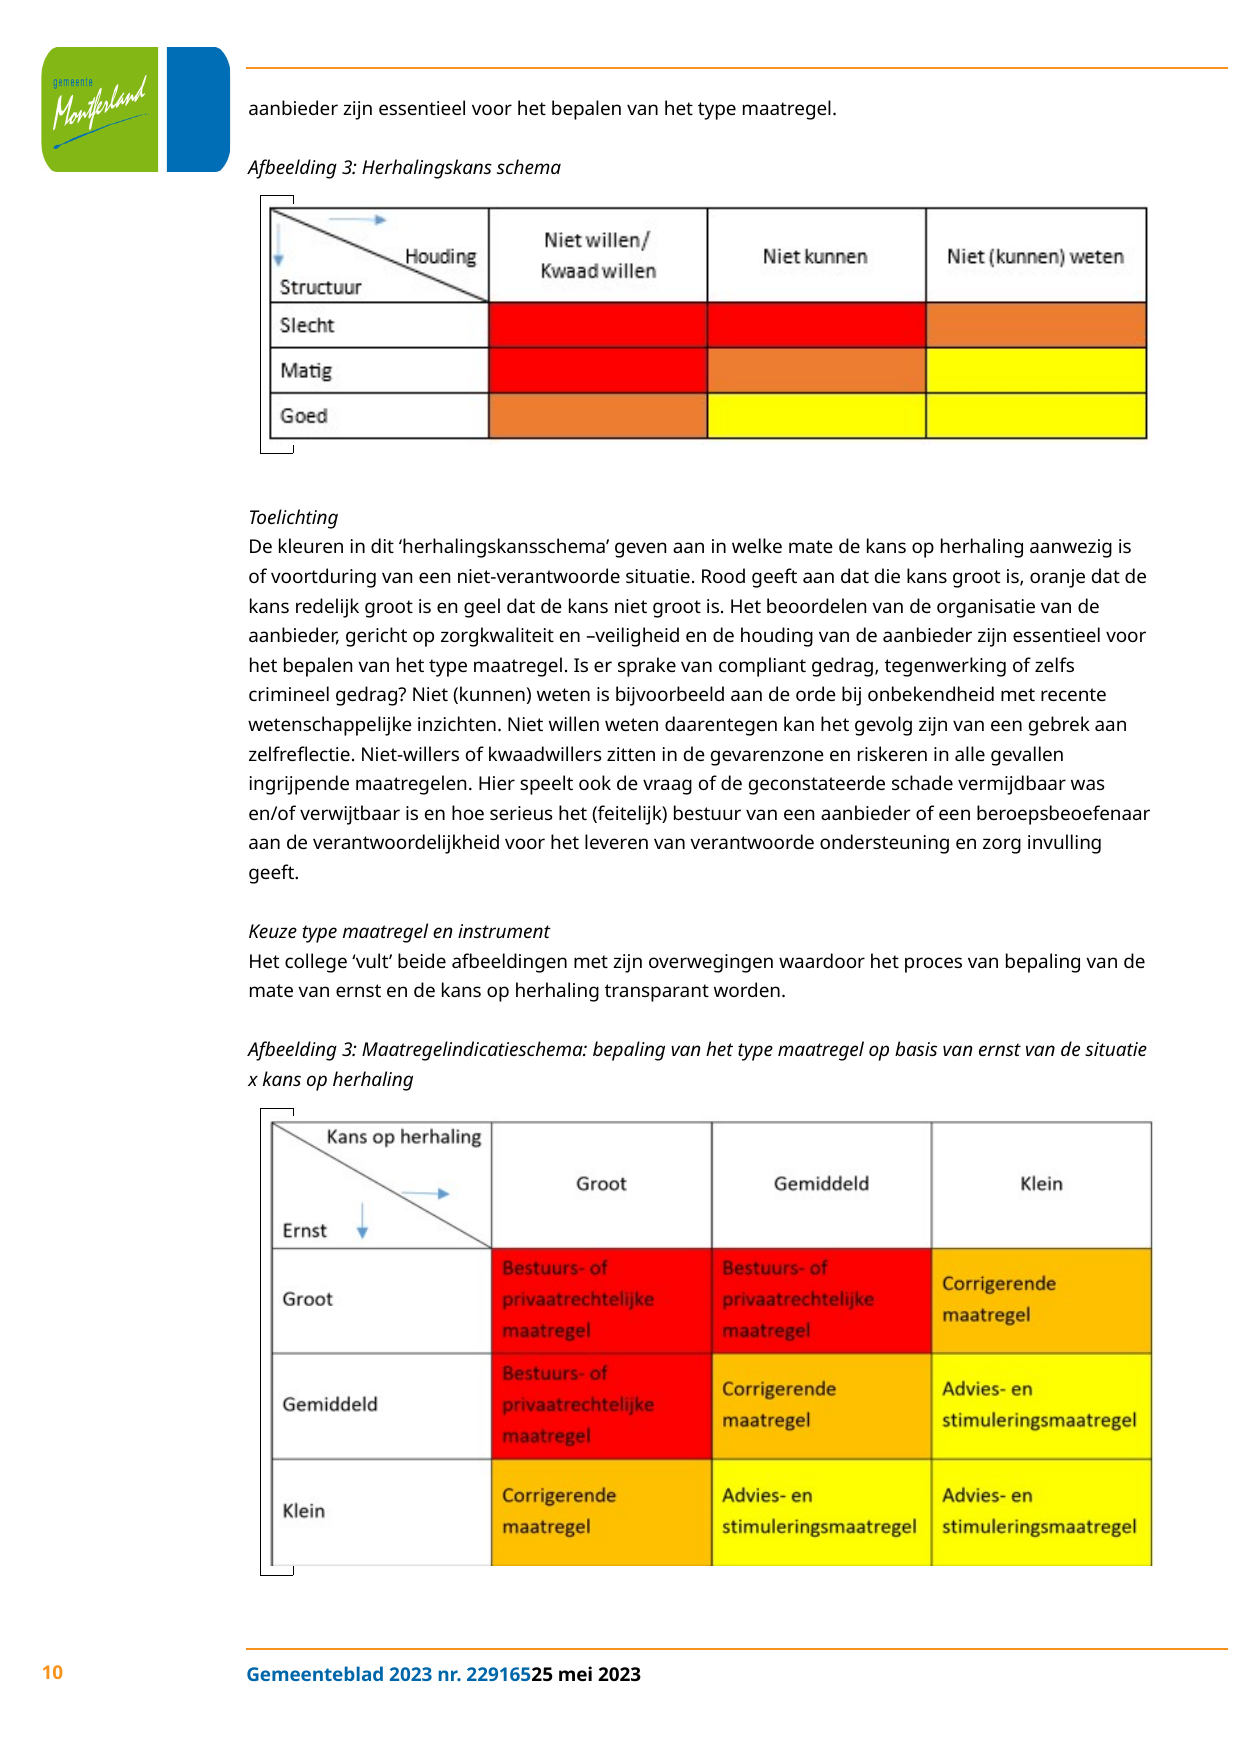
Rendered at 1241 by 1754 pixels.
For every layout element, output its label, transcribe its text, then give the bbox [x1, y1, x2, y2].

text De kleuren in dit ‘herhalingskansschema’ geven aan in welke mate de kans op herhaling aanwezig is of voortduring van een niet-verantwoorde situatie. Rood geeft aan dat die kans groot is, oranje dat de kans redelijk groot is en geel dat de kans niet groot is. Het beoordelen van de organisatie van de aanbieder, gericht op zorgkwaliteit en –veiligheid en de houding van de aanbieder zijn essentieel voor het bepalen van het type maatregel. Is er sprake van compliant gedrag, tegenwerking of zelfs crimineel gedrag? Niet (kunnen) weten is bijvoorbeeld aan de orde bij onbekendheid met recente wetenschappelijke inzichten. Niet willen weten daarentegen kan het gevolg zijn van een gebrek aan zelfreflectie. Niet-willers of kwaadwillers zitten in de gevarenzone en riskeren in alle gevallen ingrijpende maatregelen. Hier speelt ook de vraag of de geconstateerde schade vermijdbaar was en/of verwijtbaar is en hoe serieus het (feitelijk) bestuur van een aanbieder of een beroepsbeoefenaar aan de verantwoordelijkheid voor het leveren van verantwoorde ondersteuning en zorg invulling geeft. [248, 534, 1152, 885]
text Het college ‘vult’ beide afbeeldingen met zijn overwegingen waardoor het proces van bepaling van de mate van ernst en de kans op herhaling transparant worden. [248, 948, 1152, 1003]
text aanbieder zijn essentieel voor het bepalen van het type maatregel. [248, 95, 1152, 121]
text Afbeelding 3: Maatregelindicatieschema: bepaling van het type maatregel op basis van ernst van de situatie x kans op herhaling [248, 1037, 1152, 1092]
text Keuze type maatregel en instrument [248, 918, 1152, 944]
picture [268, 204, 1155, 445]
text Toelichting [248, 504, 1152, 530]
picture [268, 1116, 1155, 1566]
picture [41, 47, 231, 172]
text Afbeelding 3: Herhalingskans schema [248, 154, 1152, 180]
